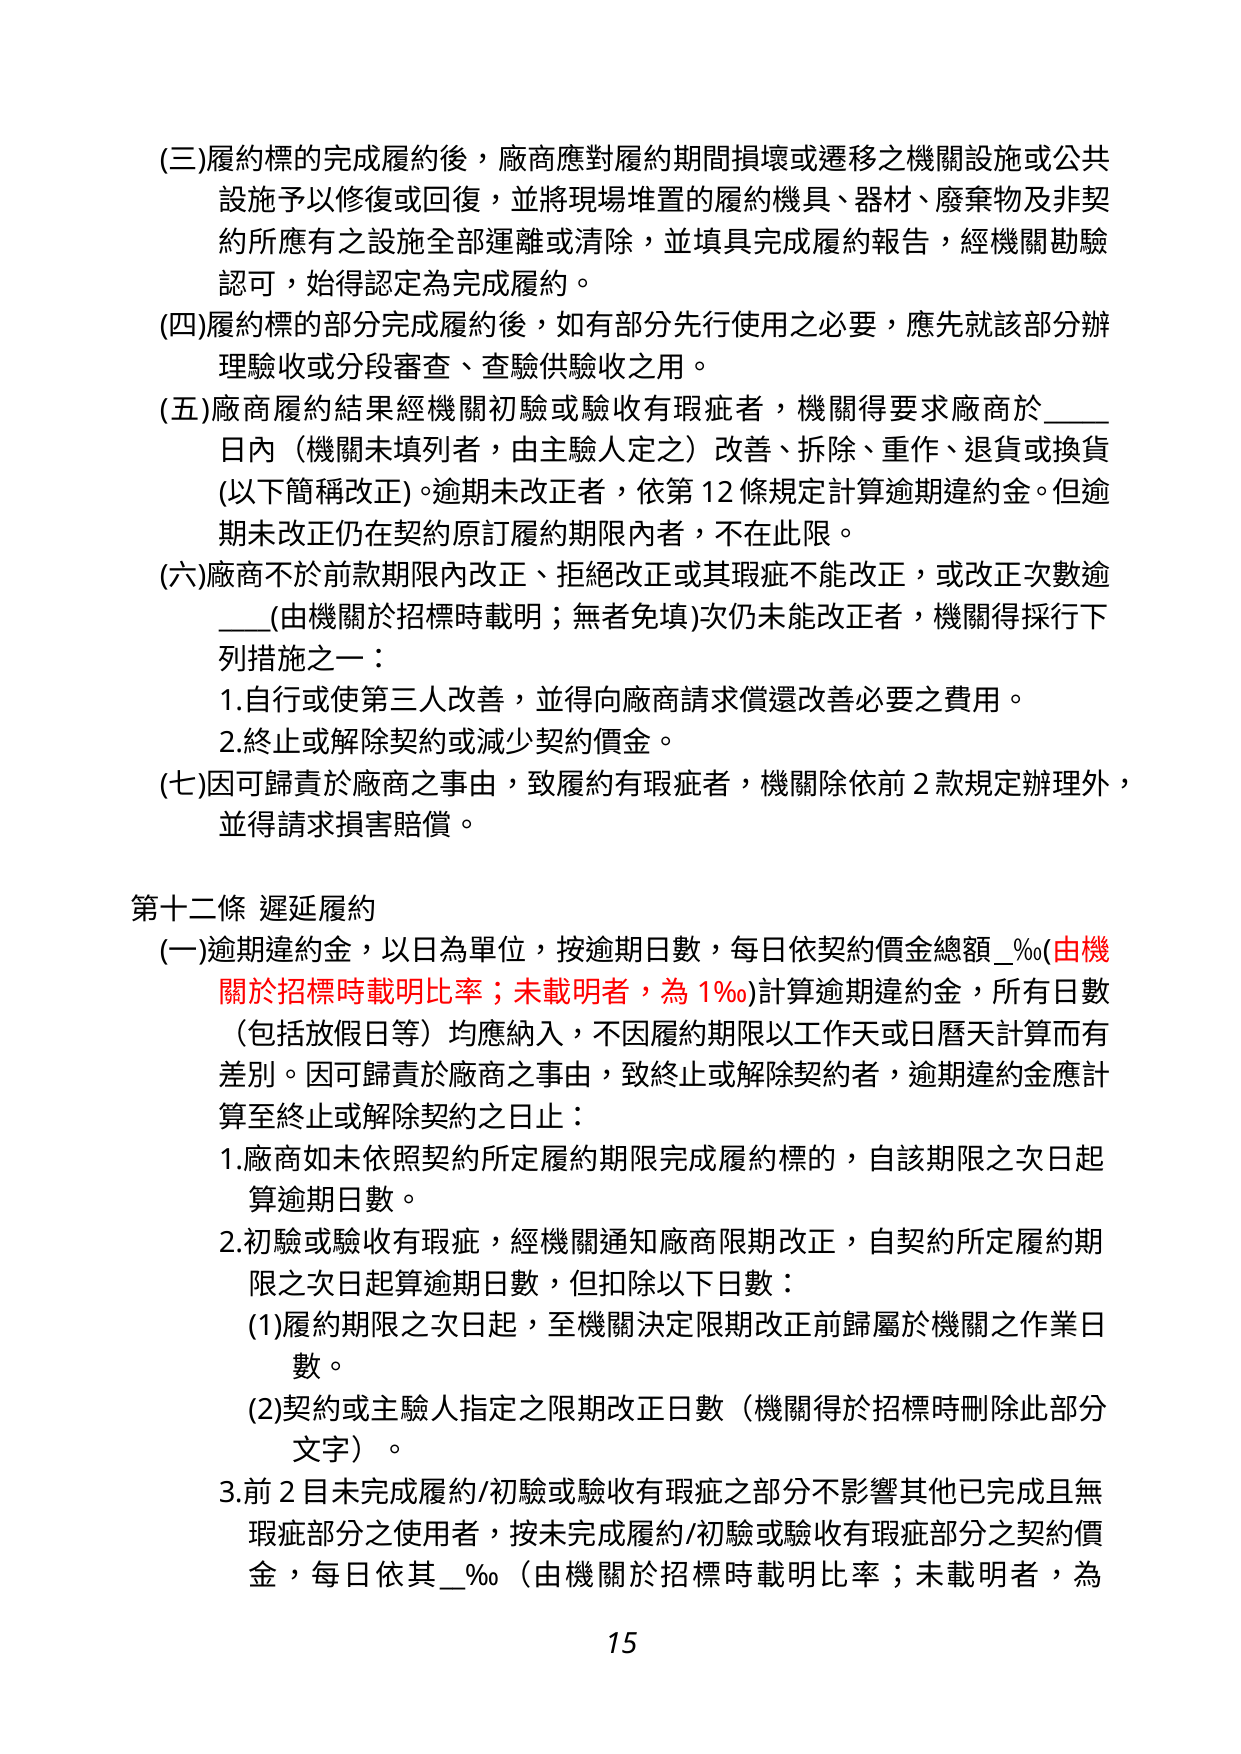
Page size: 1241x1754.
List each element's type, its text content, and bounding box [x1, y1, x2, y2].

text (2)契約或主驗人指定之限期改正日數（機關得於招標時刪除此部分文字）。 [248, 1386, 1110, 1469]
text 第十二條 遲延履約 [130, 886, 1110, 927]
text (1)履約期限之次日起，至機關決定限期改正前歸屬於機關之作業日數。 [248, 1302, 1110, 1386]
text (六)廠商不於前款期限內改正、拒絕改正或其瑕疵不能改正，或改正次數逾____(由機關於招標時載明；無者免填)次仍未能改正者，機關得採行下列措施之一： [159, 552, 1110, 677]
text 2.初驗或驗收有瑕疵，經機關通知廠商限期改正，自契約所定履約期限之次日起算逾期日數，但扣除以下日數： [218, 1219, 1104, 1302]
text 2.終止或解除契約或減少契約價金。 [218, 719, 1104, 761]
text (三)履約標的完成履約後，廠商應對履約期間損壞或遷移之機關設施或公共設施予以修復或回復，並將現場堆置的履約機具、器材、廢棄物及非契約所應有之設施全部運離或清除，並填具完成履約報告，經機關勘驗認可，始得認定為完成履約。 [159, 136, 1110, 302]
text 1.廠商如未依照契約所定履約期限完成履約標的，自該期限之次日起算逾期日數。 [218, 1136, 1104, 1219]
text (四)履約標的部分完成履約後，如有部分先行使用之必要，應先就該部分辦理驗收或分段審查、查驗供驗收之用。 [159, 302, 1110, 386]
text (七)因可歸責於廠商之事由，致履約有瑕疵者，機關除依前2款規定辦理外，並得請求損害賠償。 [159, 761, 1110, 844]
text (五)廠商履約結果經機關初驗或驗收有瑕疵者，機關得要求廠商於_____ 日內（機關未填列者，由主驗人定之）改善、拆除、重作、退貨或換貨(以下簡稱改正)。逾期未改正者，依第12條規定計算逾期違約金。但逾期未改正仍在契約原訂履約期限內者，不在此限。 [159, 386, 1110, 552]
text 3.前2目未完成履約/初驗或驗收有瑕疵之部分不影響其他已完成且無瑕疵部分之使用者，按未完成履約/初驗或驗收有瑕疵部分之契約價金，每日依其__‰（由機關於招標時載明比率；未載明者，為 [218, 1469, 1104, 1594]
text (一)逾期違約金，以日為單位，按逾期日數，每日依契約價金總額 ‰(由機關於招標時載明比率；未載明者，為1‰)計算逾期違約金，所有日數（包括放假日等）均應納入，不因履約期限以工作天或日曆天計算而有差別。因可歸責於廠商之事由，致終止或解除契約者，逾期違約金應計算至終止或解除契約之日止： [159, 927, 1110, 1136]
text 1.自行或使第三人改善，並得向廠商請求償還改善必要之費用。 [218, 677, 1104, 719]
